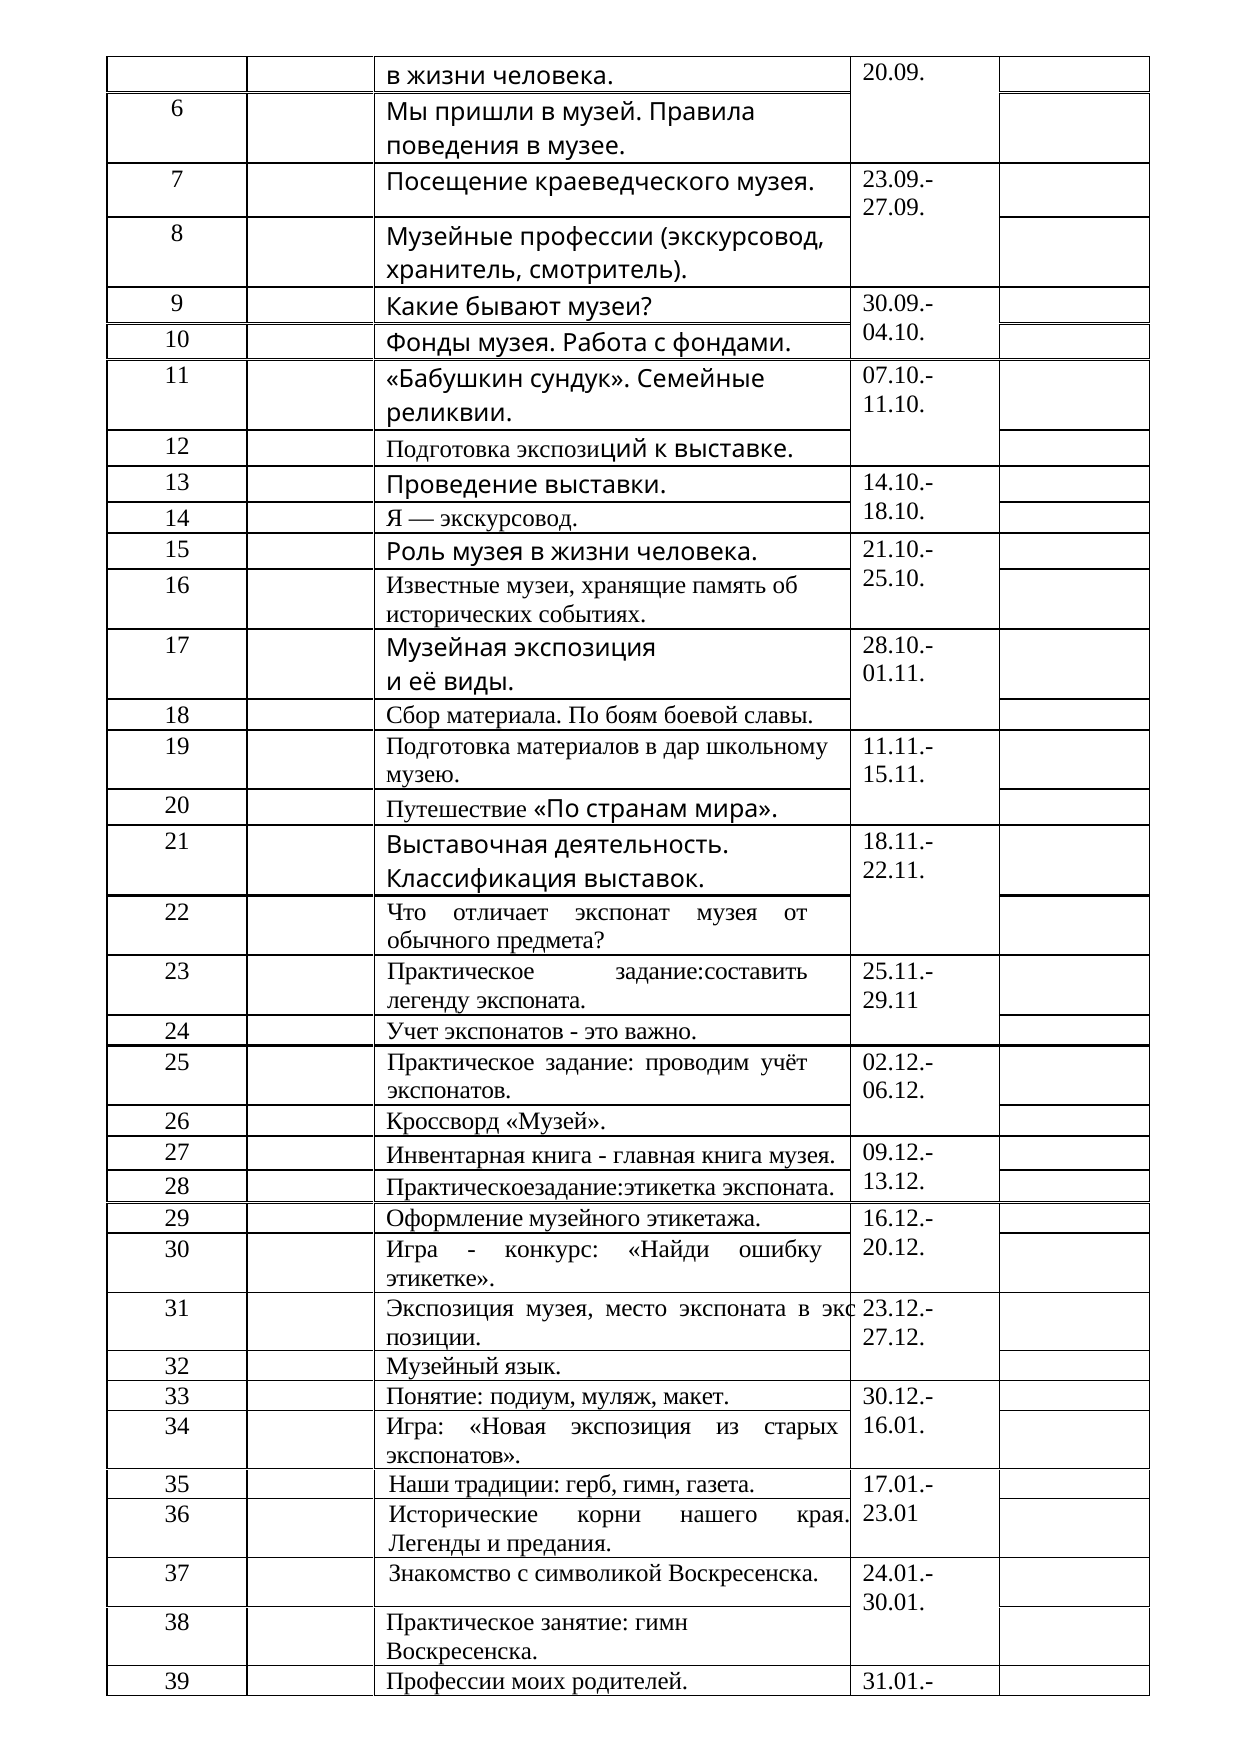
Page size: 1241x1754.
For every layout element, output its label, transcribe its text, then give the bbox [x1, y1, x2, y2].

table_cell [1000, 57, 1149, 91]
table_cell 13 [108, 467, 246, 501]
table_cell [248, 956, 373, 1014]
table_cell [248, 1470, 373, 1498]
table_cell [248, 1204, 373, 1232]
table_cell 28 [108, 1171, 246, 1201]
table_cell [248, 431, 373, 465]
table_cell [248, 1137, 373, 1169]
table_cell 15 [108, 534, 246, 568]
table_cell [1000, 325, 1149, 358]
table_cell Подготовка материалов в дар школьному музею. [375, 731, 850, 788]
table_cell 21 [108, 826, 246, 894]
table_cell [248, 1351, 373, 1380]
table_cell 37 [108, 1558, 246, 1606]
table_cell Профессии моих родителей. [375, 1666, 850, 1695]
table_cell [1000, 94, 1149, 162]
table_cell 07.10.-11.10. [851, 361, 999, 465]
table_cell 7 [108, 164, 246, 216]
table_cell 31 [108, 1293, 246, 1350]
table_cell [1000, 630, 1149, 698]
table_cell [1000, 1137, 1149, 1169]
table_cell 28.10.-01.11. [851, 630, 999, 729]
table_cell 11.11.-15.11. [851, 731, 999, 824]
table_cell 30 [108, 1234, 246, 1292]
table_cell [1000, 570, 1149, 628]
table_cell Какие бывают музеи? [375, 288, 850, 322]
table_cell [248, 1411, 373, 1468]
table_cell Практическое занятие: гимн Воскресенска. [375, 1608, 850, 1665]
table_cell [248, 325, 373, 358]
table_cell Я — экскурсовод. [375, 503, 850, 532]
table_cell 19 [108, 731, 246, 788]
table_cell [248, 1016, 373, 1044]
table_cell [1000, 1381, 1149, 1410]
table_cell Музейные профессии (экскурсовод, хранитель, смотритель). [375, 218, 850, 286]
table_cell 16.12.-20.12. [851, 1204, 999, 1292]
table_cell [248, 57, 373, 91]
table_cell 16 [108, 570, 246, 628]
table_cell [1000, 1204, 1149, 1232]
table_cell Посещение краеведческого музея. [375, 164, 850, 216]
table_cell 09.12.-13.12. [851, 1137, 999, 1201]
table_cell [1000, 467, 1149, 501]
table_cell [248, 467, 373, 501]
table_cell [1000, 1608, 1149, 1665]
table_cell 8 [108, 218, 246, 286]
table_cell [248, 790, 373, 824]
table_cell Музейный язык. [375, 1351, 386, 1380]
table_cell [1000, 700, 1149, 729]
table_cell [1000, 956, 1149, 1014]
table_cell Выставочная деятельность. Классификация выставок. [375, 826, 850, 894]
table_cell [248, 534, 373, 568]
table_cell [1000, 1171, 1149, 1201]
table_cell Проведение выставки. [375, 467, 850, 501]
table_cell [108, 57, 246, 91]
table_cell [248, 570, 373, 628]
table_cell 30.09.-04.10. [851, 288, 999, 358]
table_cell 23 [108, 956, 246, 1014]
table_cell [1000, 534, 1149, 568]
table_cell [248, 897, 373, 954]
table_cell [248, 1499, 373, 1557]
table_cell 35 [108, 1470, 246, 1498]
table_cell 26 [108, 1106, 246, 1135]
table_cell 12 [108, 431, 246, 465]
table_cell [1000, 1047, 1149, 1104]
table_cell 14.10.-18.10. [851, 467, 999, 532]
table_cell [1000, 897, 1149, 954]
table_cell 18.11.-22.11. [851, 826, 999, 954]
table_cell [1000, 1293, 1149, 1350]
table_cell Путешествие «По странам мира». [375, 790, 850, 824]
table_cell Подготовка экспозиций к выставке. [375, 431, 850, 465]
table_cell 27 [108, 1137, 246, 1169]
table_cell 17.01.-23.01 [851, 1470, 999, 1557]
table_cell [1000, 431, 1149, 465]
table_cell «Бабушкин сундук». Семейные реликвии. [375, 361, 850, 429]
table_cell Практическое задание:составить легенду экспоната. [807, 956, 850, 1014]
table_cell [248, 1381, 373, 1410]
table_cell Что отличает экспонат музея от обычного предмета? [807, 897, 850, 954]
table_cell Музейная экспозиция и её виды. [375, 630, 850, 698]
table_cell 24.01.-30.01. [851, 1558, 999, 1665]
table_cell 29 [108, 1204, 246, 1232]
table_cell [1000, 1558, 1149, 1606]
table_cell 32 [108, 1351, 246, 1380]
table_cell [248, 94, 373, 162]
table_cell [248, 503, 373, 532]
table_cell 22 [108, 897, 246, 954]
table_cell Практическое задание: проводим учёт экспонатов. [807, 1047, 850, 1104]
table_cell [1000, 1351, 1149, 1380]
table_cell 34 [108, 1411, 246, 1468]
table_cell 6 [108, 94, 246, 162]
table_cell [1000, 1666, 1149, 1695]
table_cell 23.12.-27.12. [851, 1293, 999, 1380]
table_cell 02.12.-06.12. [851, 1047, 999, 1135]
table_cell 23.09.-27.09. [851, 164, 999, 286]
table_cell 20 [108, 790, 246, 824]
table_cell [248, 1047, 373, 1104]
table_cell [248, 731, 373, 788]
table_cell [1000, 503, 1149, 532]
table_cell 31.01.- [851, 1666, 999, 1695]
table_cell 20.09. [851, 57, 999, 162]
table_cell [1000, 288, 1149, 322]
table_cell 25.11.-29.11 [851, 956, 999, 1044]
table_cell 9 [108, 288, 246, 322]
table_cell [248, 1171, 373, 1201]
table_cell 33 [108, 1381, 246, 1410]
table_cell [248, 1234, 373, 1292]
table_cell [248, 1293, 373, 1350]
table_cell Фонды музея. Работа с фондами. [375, 325, 850, 358]
table_cell 14 [108, 503, 246, 532]
table_cell [248, 826, 373, 894]
table_cell в жизни человека. [375, 57, 850, 91]
table_cell [248, 630, 373, 698]
table_cell [248, 218, 373, 286]
table_cell [248, 164, 373, 216]
table_cell 30.12.-16.01. [851, 1381, 999, 1468]
table_cell Мы пришли в музей. Правила поведения в музее. [375, 94, 850, 162]
table_cell [248, 1558, 373, 1606]
table_cell [1000, 1106, 1149, 1135]
table_cell [1000, 1499, 1149, 1557]
table_cell [1000, 1411, 1149, 1468]
table_cell 10 [108, 325, 246, 358]
table_cell Знакомство с символикой Воскресенска. [375, 1558, 850, 1606]
table_cell [1000, 218, 1149, 286]
table_cell [248, 288, 373, 322]
table_cell [1000, 731, 1149, 788]
table_cell 38 [108, 1608, 246, 1665]
table_cell [1000, 164, 1149, 216]
table_cell 36 [108, 1499, 246, 1557]
table_cell [1000, 1470, 1149, 1498]
table_cell 17 [108, 630, 246, 698]
table_cell [1000, 1016, 1149, 1044]
table_cell 11 [108, 361, 246, 429]
table_cell Роль музея в жизни человека. [375, 534, 850, 568]
table_cell [1000, 826, 1149, 894]
table_cell [248, 1106, 373, 1135]
table_cell 21.10.-25.10. [851, 534, 999, 628]
table_cell [1000, 790, 1149, 824]
table_cell Сбор материала. По боям боевой славы. [375, 700, 850, 729]
table_cell Известные музеи, хранящие память об исторических событиях. [375, 570, 850, 628]
table_cell [1000, 361, 1149, 429]
table_cell [248, 361, 373, 429]
table_cell 39 [108, 1666, 246, 1695]
table_cell Инвентарная книга - главная книга музея. [375, 1137, 850, 1169]
table_cell [248, 700, 373, 729]
table_cell 24 [108, 1016, 246, 1044]
table_cell [1000, 1234, 1149, 1292]
table_cell 25 [108, 1047, 246, 1104]
table_cell 18 [108, 700, 246, 729]
table_cell [248, 1608, 373, 1665]
table_cell [248, 1666, 373, 1695]
